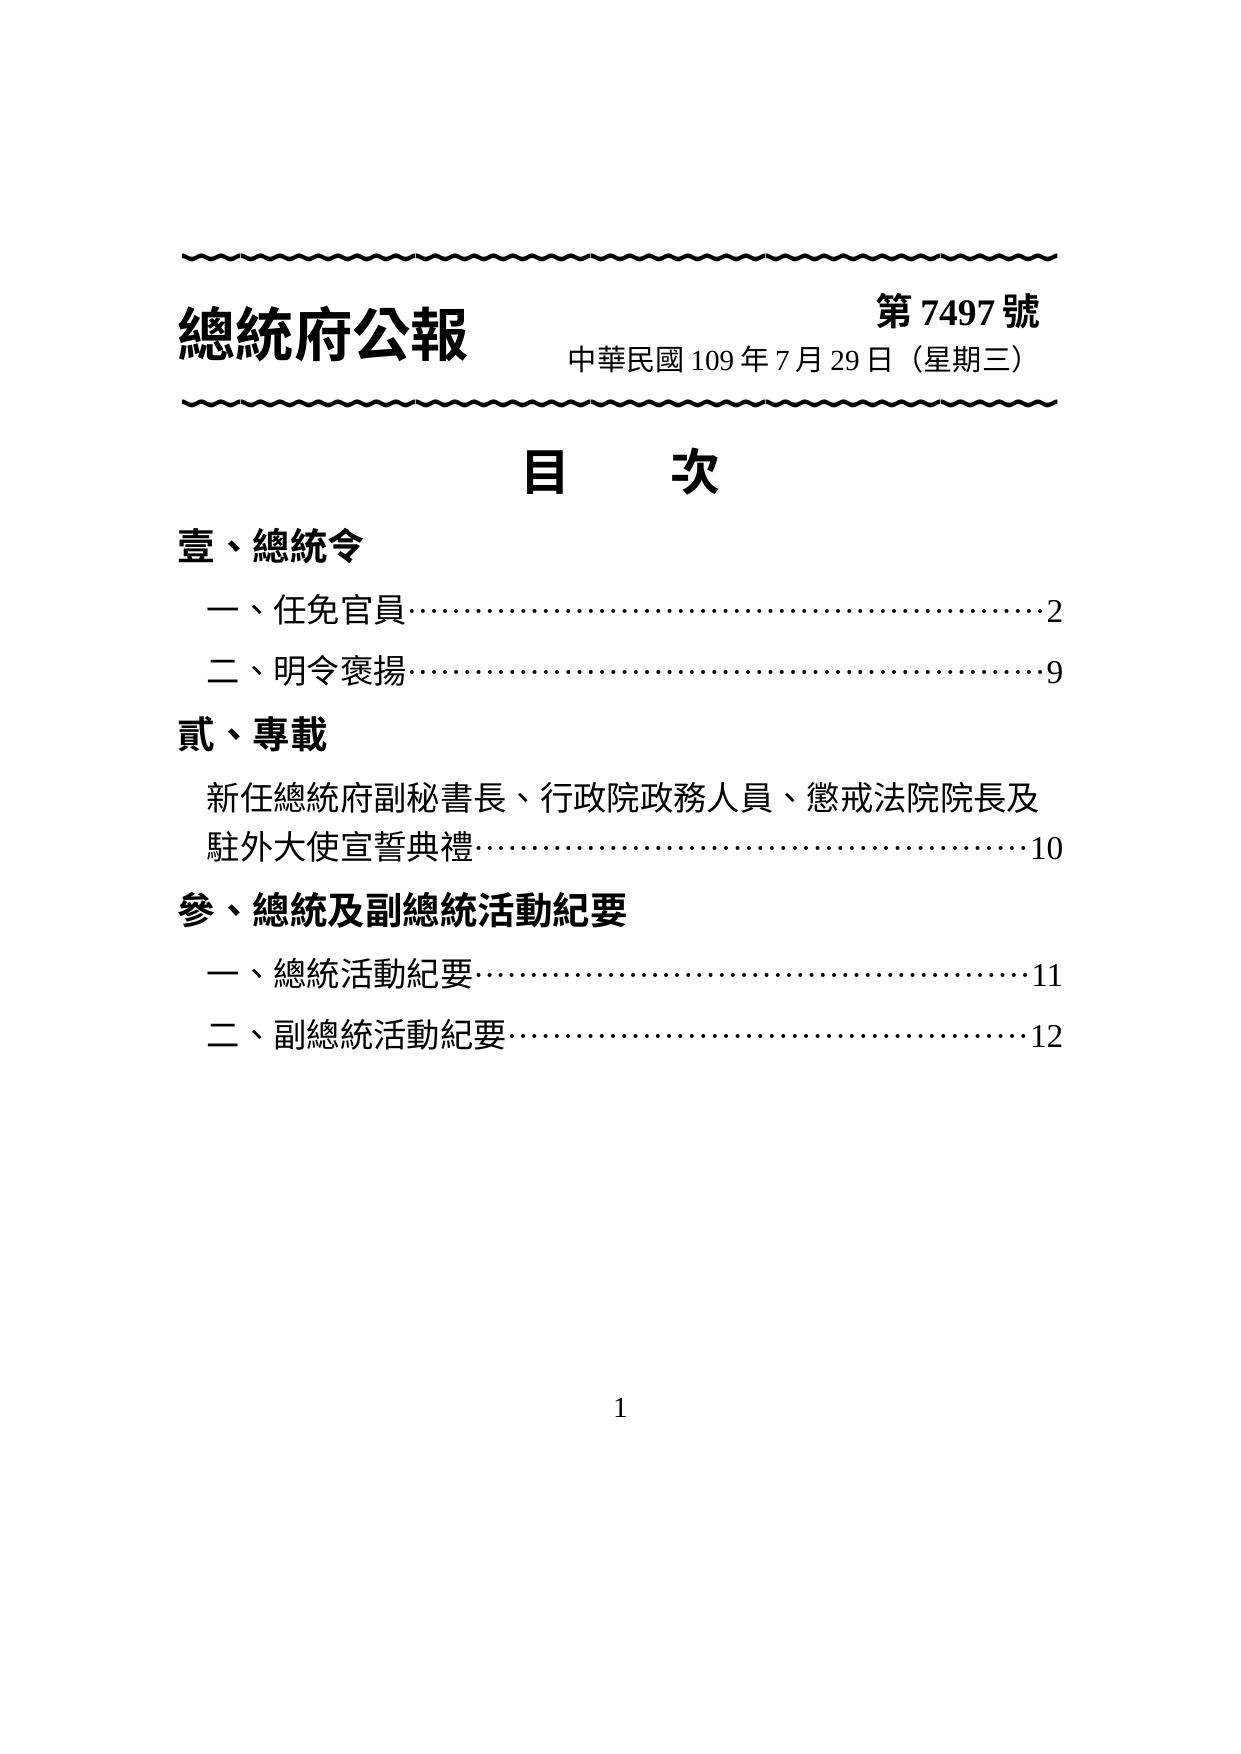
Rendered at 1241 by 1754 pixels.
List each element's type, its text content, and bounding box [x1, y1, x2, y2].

text 目 次 [177, 432, 1063, 505]
text 壹、總統令 [177, 517, 1063, 571]
text 新任總統府副秘書長、行政院政務人員、懲戒法院院長及駐外大使宣誓典禮 10 [206, 772, 1063, 869]
text ﹏﹏﹏﹏﹏﹏﹏﹏﹏﹏﹏﹏﹏﹏﹏ [177, 236, 1063, 261]
table_header 第7497號 中華民國109年7月29日（星期三） [505, 261, 1051, 382]
text 二、明令褒揚 9 [206, 645, 1063, 693]
text ﹏﹏﹏﹏﹏﹏﹏﹏﹏﹏﹏﹏﹏﹏﹏ [177, 382, 1063, 407]
text 參、總統及副總統活動紀要 [177, 881, 1063, 935]
text 一、任免官員 2 [206, 584, 1063, 632]
text 貳、專載 [177, 705, 1063, 760]
text 一、總統活動紀要 11 [206, 948, 1063, 996]
table_header 總統府公報 [166, 261, 505, 382]
text 二、副總統活動紀要 12 [206, 1009, 1063, 1057]
